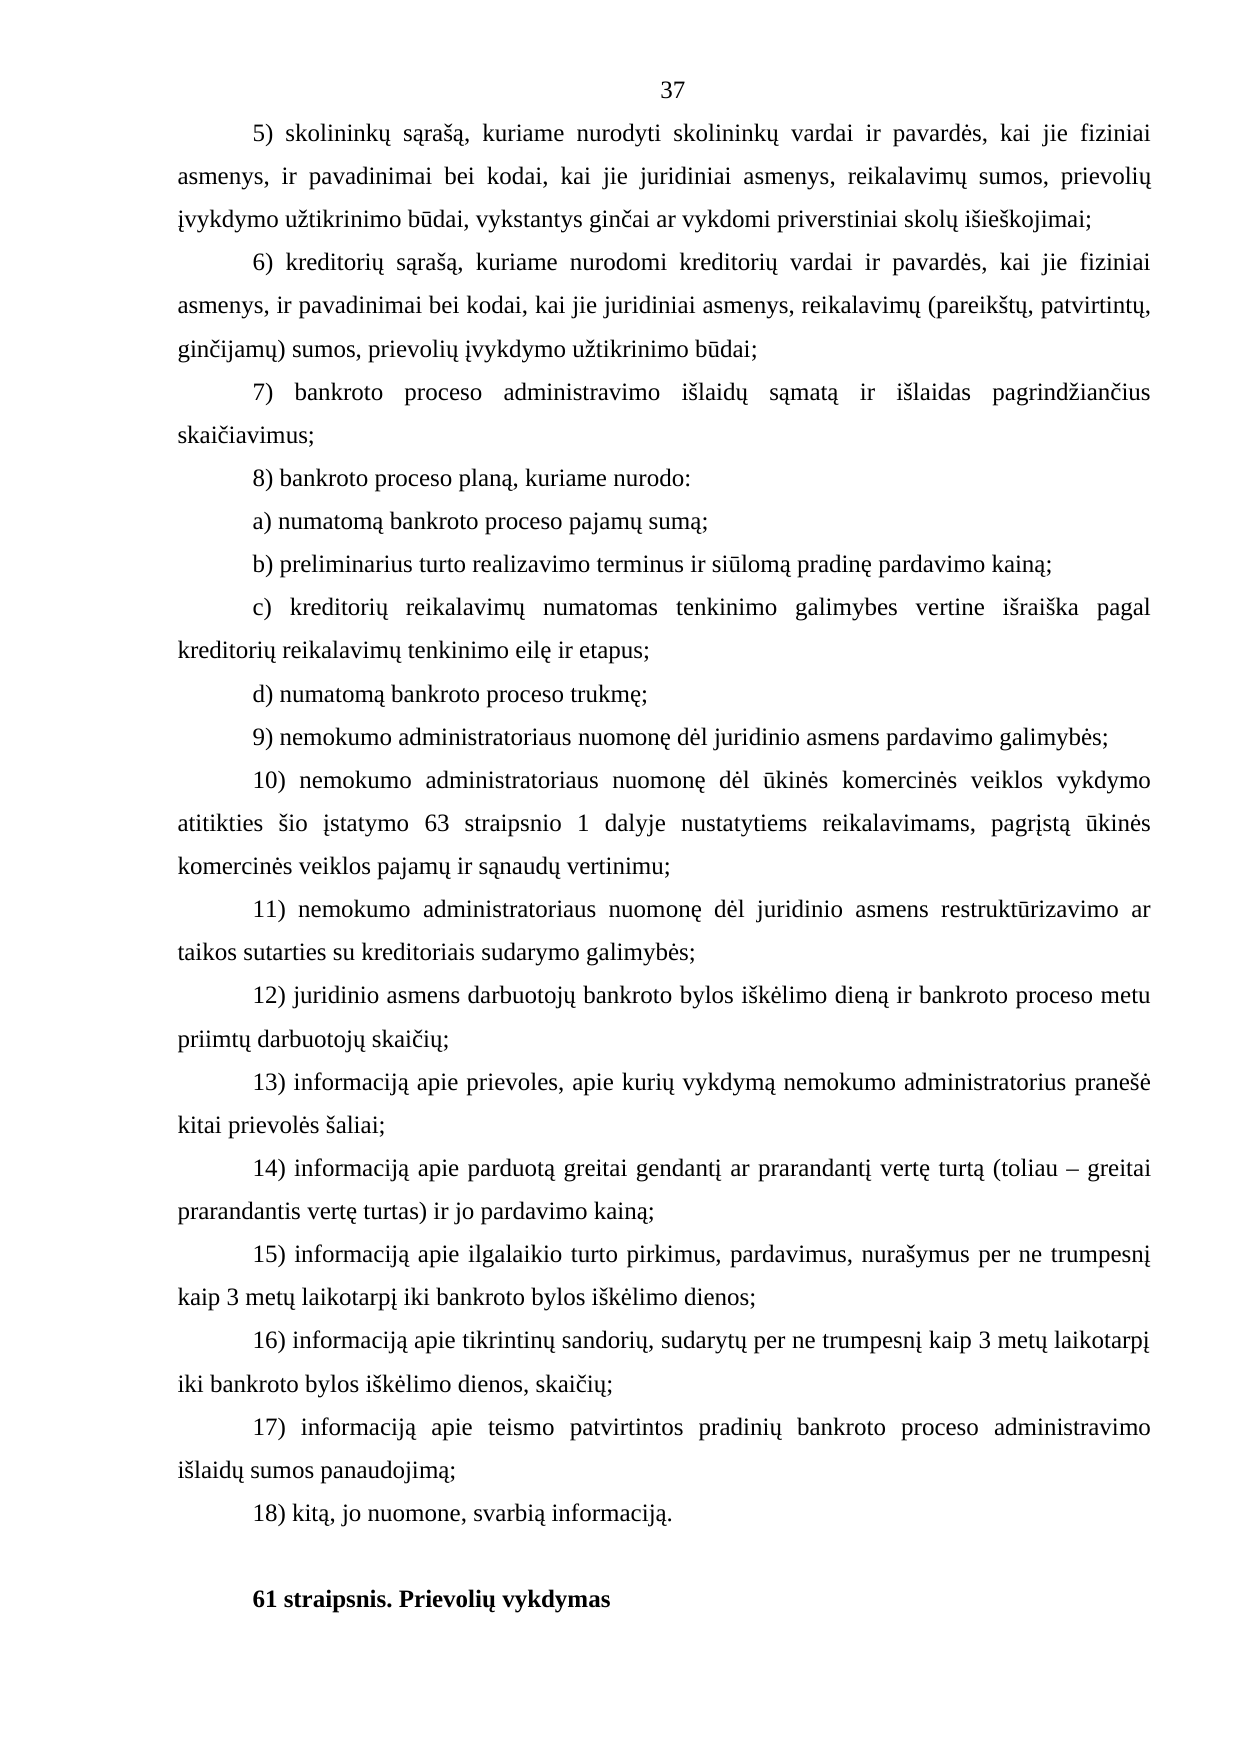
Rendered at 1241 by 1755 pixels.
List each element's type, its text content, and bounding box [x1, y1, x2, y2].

text 18) kitą, jo nuomone, svarbią informaciją. [177, 1498, 1152, 1527]
text d) numatomą bankroto proceso trukmę; [177, 679, 1152, 707]
text 8) bankroto proceso planą, kuriame nurodo: [177, 463, 1152, 492]
text 16) informaciją apie tikrintinų sandorių, sudarytų per ne trumpesnį kaip 3 metų laikotarpį iki bankroto bylos iškėlimo dienos, skaičių; [177, 1326, 1152, 1397]
text 9) nemokumo administratoriaus nuomonę dėl juridinio asmens pardavimo galimybės; [177, 722, 1152, 751]
text b) preliminarius turto realizavimo terminus ir siūlomą pradinę pardavimo kainą; [177, 549, 1152, 578]
text 15) informaciją apie ilgalaikio turto pirkimus, pardavimus, nurašymus per ne trumpesnį kaip 3 metų laikotarpį iki bankroto bylos iškėlimo dienos; [177, 1239, 1152, 1311]
text 13) informaciją apie prievoles, apie kurių vykdymą nemokumo administratorius pranešė kitai prievolės šaliai; [177, 1067, 1152, 1139]
text a) numatomą bankroto proceso pajamų sumą; [177, 506, 1152, 535]
text 6) kreditorių sąrašą, kuriame nurodomi kreditorių vardai ir pavardės, kai jie fiziniai asmenys, ir pavadinimai bei kodai, kai jie juridiniai asmenys, reikalavimų (pareikštų, patvirtintų, ginčijamų) sumos, prievolių įvykdymo užtikrinimo būdai; [177, 247, 1152, 362]
text 14) informaciją apie parduotą greitai gendantį ar prarandantį vertę turtą (toliau – greitai prarandantis vertę turtas) ir jo pardavimo kainą; [177, 1153, 1152, 1225]
text 11) nemokumo administratoriaus nuomonę dėl juridinio asmens restruktūrizavimo ar taikos sutarties su kreditoriais sudarymo galimybės; [177, 894, 1152, 966]
text c) kreditorių reikalavimų numatomas tenkinimo galimybes vertine išraiška pagal kreditorių reikalavimų tenkinimo eilę ir etapus; [177, 592, 1152, 664]
text 17) informaciją apie teismo patvirtintos pradinių bankroto proceso administravimo išlaidų sumos panaudojimą; [177, 1412, 1152, 1484]
text 61 straipsnis. Prievolių vykdymas [177, 1584, 1152, 1613]
text 7) bankroto proceso administravimo išlaidų sąmatą ir išlaidas pagrindžiančius skaičiavimus; [177, 377, 1152, 449]
text 12) juridinio asmens darbuotojų bankroto bylos iškėlimo dieną ir bankroto proceso metu priimtų darbuotojų skaičių; [177, 981, 1152, 1052]
text 10) nemokumo administratoriaus nuomonę dėl ūkinės komercinės veiklos vykdymo atitikties šio įstatymo 63 straipsnio 1 dalyje nustatytiems reikalavimams, pagrįstą ūkinės komercinės veiklos pajamų ir sąnaudų vertinimu; [177, 765, 1152, 880]
text 5) skolininkų sąrašą, kuriame nurodyti skolininkų vardai ir pavardės, kai jie fiziniai asmenys, ir pavadinimai bei kodai, kai jie juridiniai asmenys, reikalavimų sumos, prievolių įvykdymo užtikrinimo būdai, vykstantys ginčai ar vykdomi priverstiniai skolų išieškojimai; [177, 118, 1152, 233]
